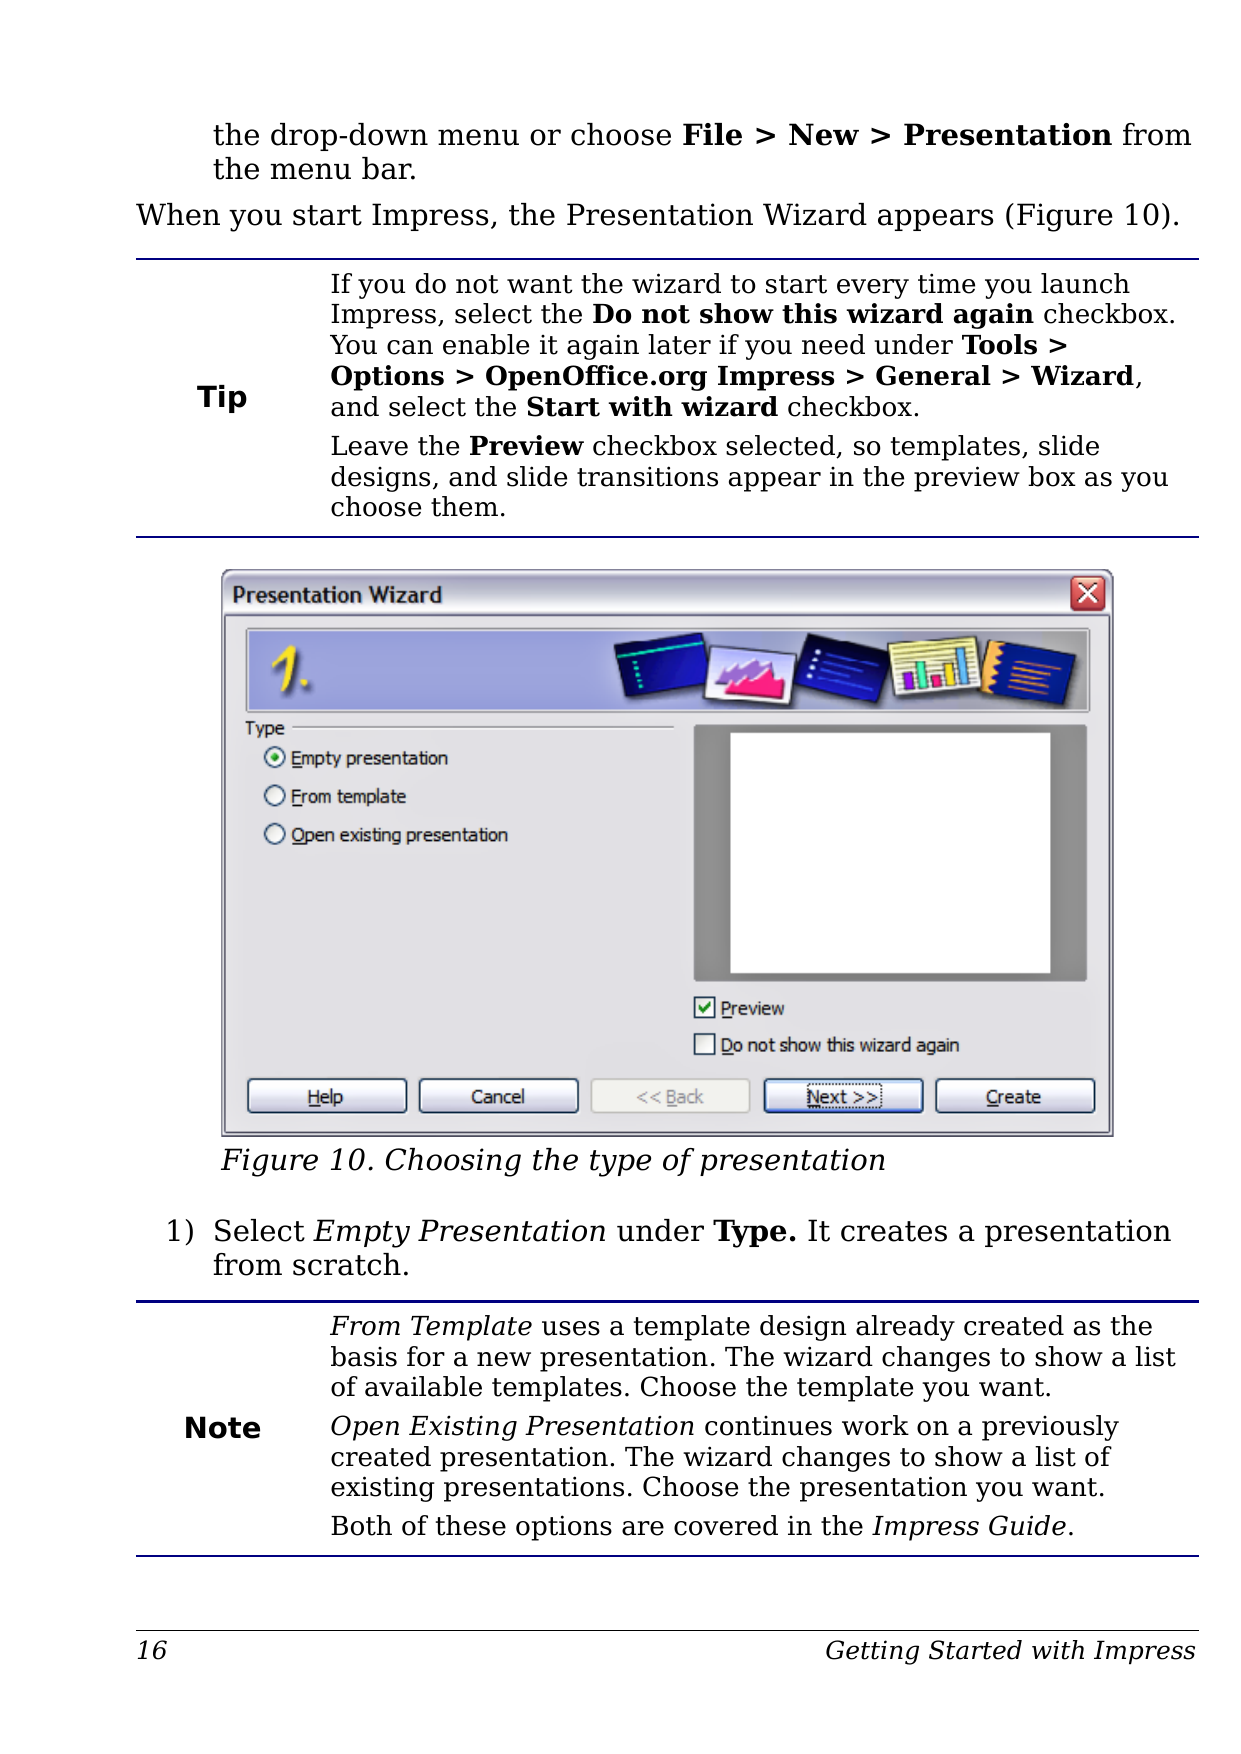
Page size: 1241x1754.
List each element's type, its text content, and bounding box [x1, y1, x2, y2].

picture [221, 569, 1114, 1137]
table_header From Template uses a template design already created as the basis for a new presentation. The wizard changes to show a list of available templates. Choose the template you want. Open Existing Presentation continues work on a previously created presentation. The wizard changes to show a list of existing presentations. Choose the presentation you want. Both of these options are covered in the Impress Guide. [309, 1303, 1199, 1555]
table_header Tip [136, 260, 309, 536]
text Figure 10. Choosing the type of presentation [221, 1143, 1113, 1177]
table_header Note [136, 1303, 309, 1555]
list Select Empty Presentation under Type. It creates a presentation from scratch. [195, 1213, 1199, 1282]
table_header If you do not want the wizard to start every time you launch Impress, select the Do not show this wizard again checkbox. You can enable it again later if you need under Tools > Options > OpenOffice.org Impress > General > Wizard, and select the Start with wizard checkbox. Leave the Preview checkbox selected, so templates, slide designs, and slide transitions appear in the preview box as you choose them. [309, 260, 1199, 536]
list the drop-down menu or choose File > New > Presentation from the menu bar. [174, 118, 1199, 186]
text When you start Impress, the Presentation Wizard appears (Figure 10). [136, 199, 1199, 233]
